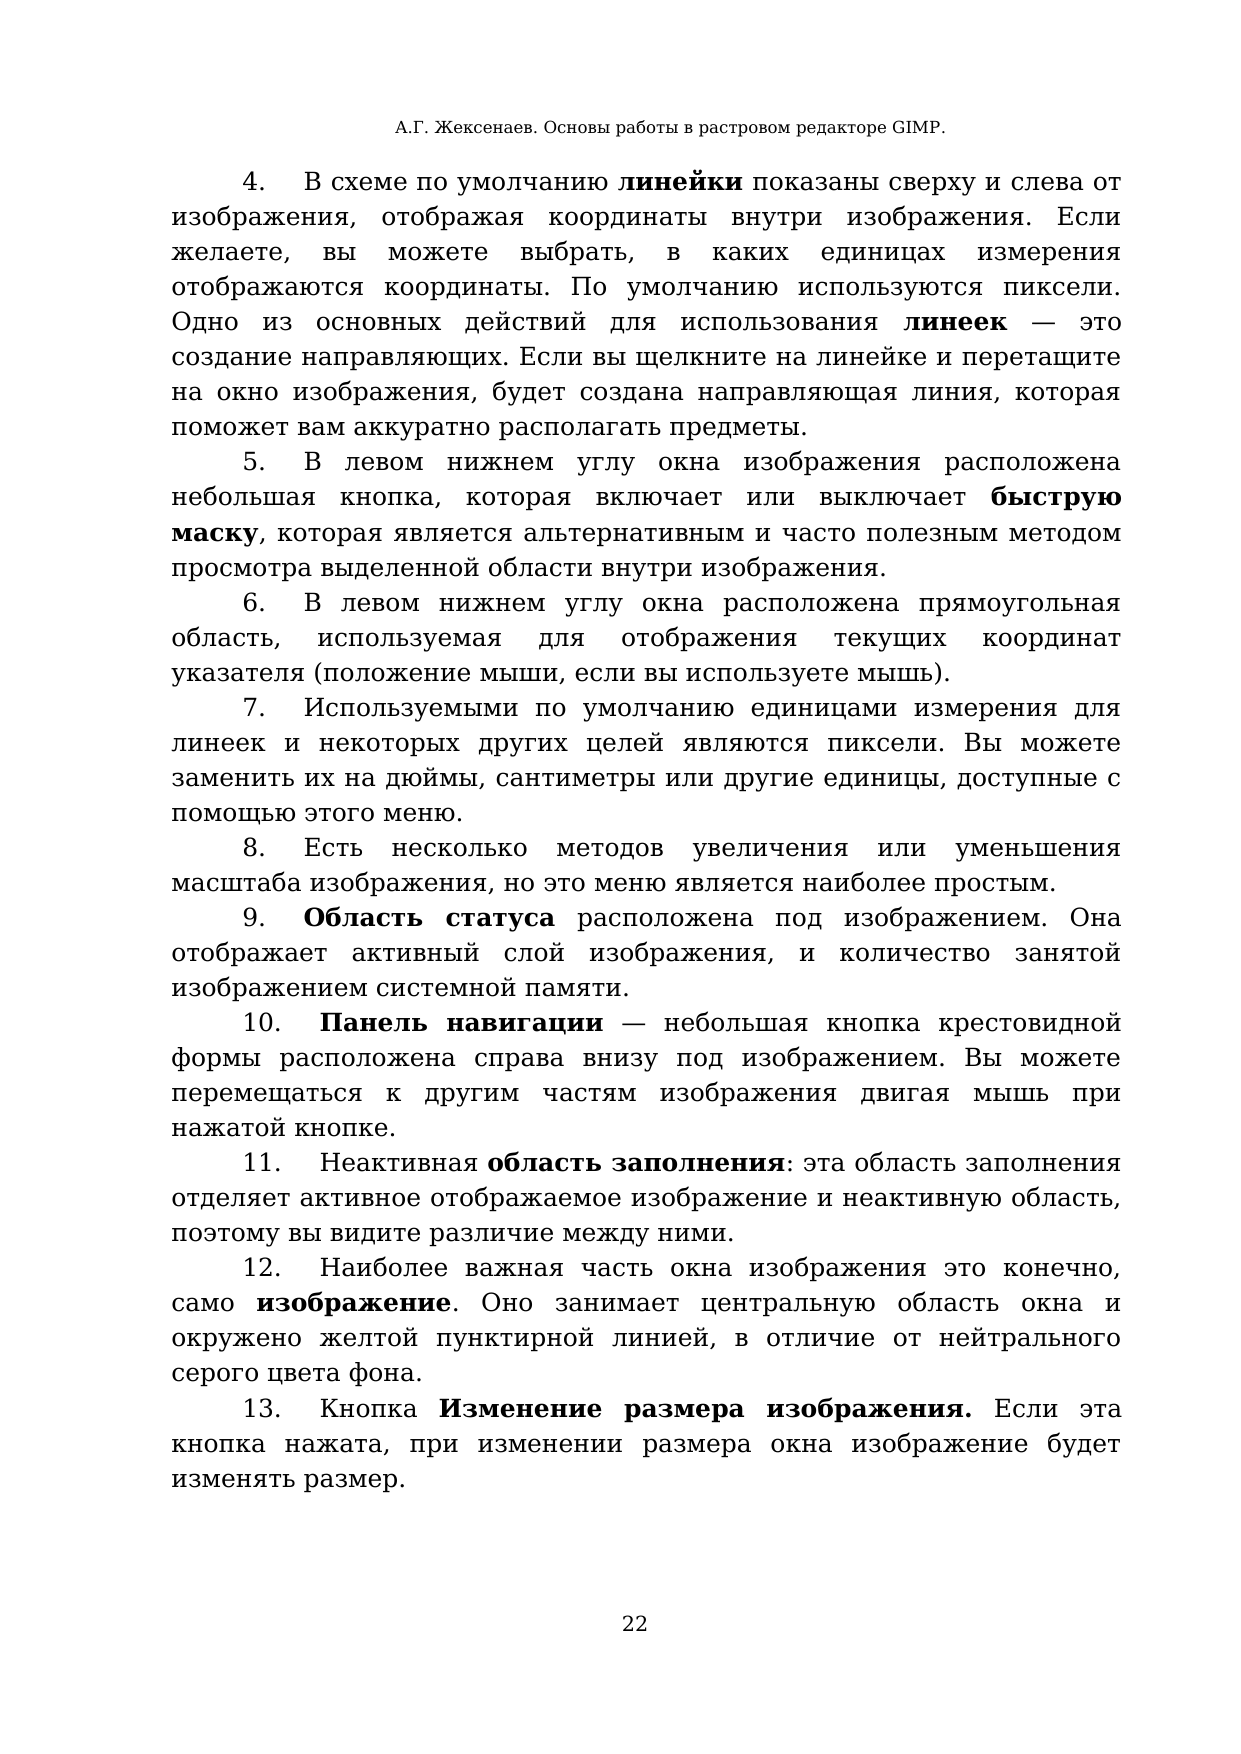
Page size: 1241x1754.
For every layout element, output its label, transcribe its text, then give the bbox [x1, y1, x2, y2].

list Используемыми по умолчанию единицами измерения для линеек и некоторых других целей являются пиксели. Вы можете заменить их на дюймы, сантиметры или другие единицы, доступные с помощью этого меню. [148, 693, 1122, 827]
list Неактивная область заполнения: эта область заполнения отделяет активное отображаемое изображение и неактивную область, поэтому вы видите различие между ними. [148, 1148, 1122, 1248]
list Наиболее важная часть окна изображения это конечно, само изображение. Оно занимает центральную область окна и окружено желтой пунктирной линией, в отличие от нейтрального серого цвета фона. [148, 1253, 1122, 1388]
list Есть несколько методов увеличения или уменьшения масштаба изображения, но это меню является наиболее простым. [148, 833, 1122, 897]
list Область статуса расположена под изображением. Она отображает активный слой изображения, и количество занятой изображением системной памяти. [148, 903, 1122, 1002]
list В схеме по умолчанию линейки показаны сверху и слева от изображения, отображая координаты внутри изображения. Если желаете, вы можете выбрать, в каких единицах измерения отображаются координаты. По умолчанию используются пиксели. Одно из основных действий для использования линеек — это создание направляющих. Если вы щелкните на линейке и перетащите на окно изображения, будет создана направляющая линия, которая поможет вам аккуратно располагать предметы. [148, 167, 1122, 442]
list В левом нижнем углу окна расположена прямоугольная область, используемая для отображения текущих координат указателя (положение мыши, если вы используете мышь). [148, 588, 1122, 687]
list В левом нижнем углу окна изображения расположена небольшая кнопка, которая включает или выключает быструю маску, которая является альтернативным и часто полезным методом просмотра выделенной области внутри изображения. [148, 447, 1122, 582]
list Панель навигации — небольшая кнопка крестовидной формы расположена справа внизу под изображением. Вы можете перемещаться к другим частям изображения двигая мышь при нажатой кнопке. [148, 1008, 1122, 1142]
list Кнопка Изменение размера изображения. Если эта кнопка нажата, при изменении размера окна изображение будет изменять размер. [148, 1394, 1122, 1493]
